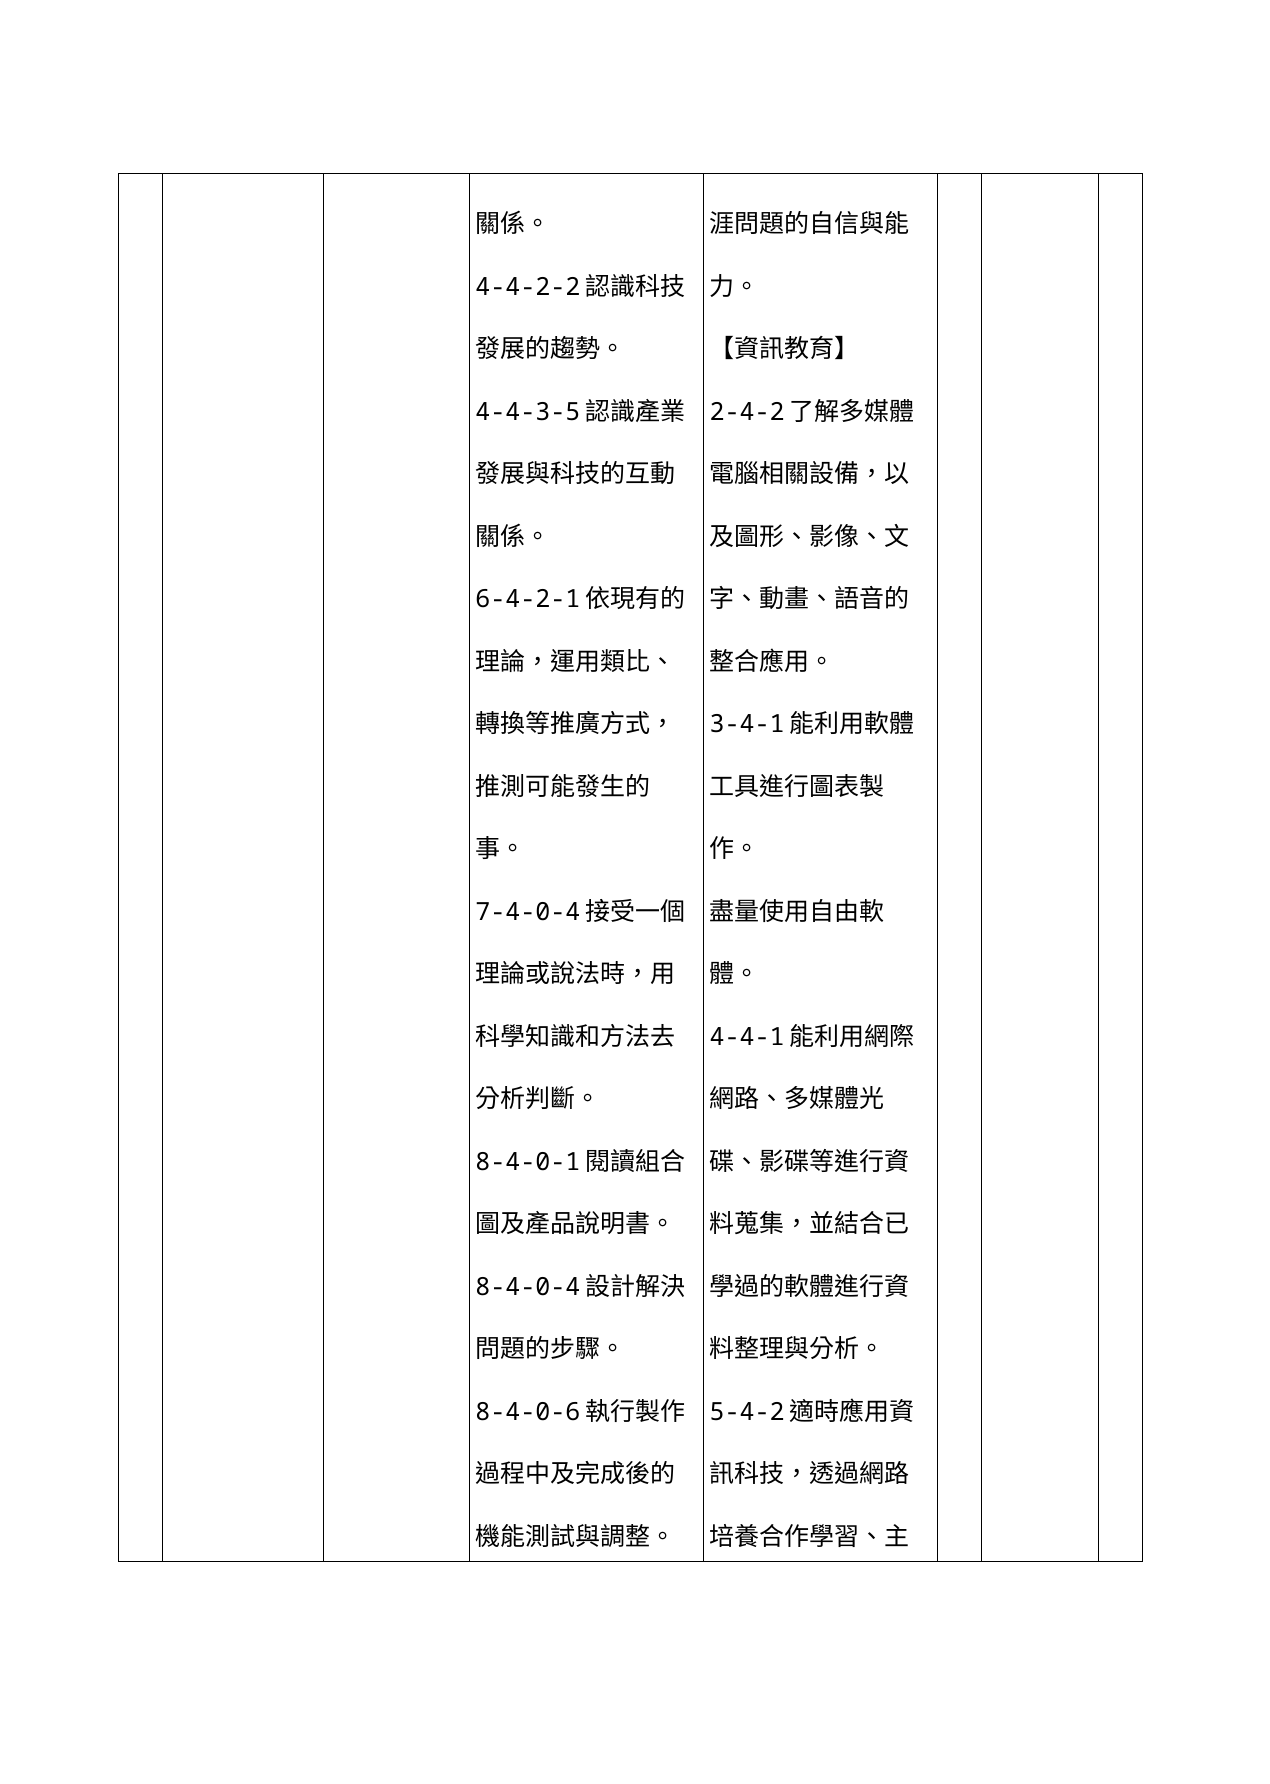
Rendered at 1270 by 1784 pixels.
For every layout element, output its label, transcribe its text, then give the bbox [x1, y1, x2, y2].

table_cell [163, 174, 323, 1561]
table_cell [1099, 174, 1142, 1561]
table_cell [938, 174, 981, 1561]
table_cell 關係。 4-4-2-2認識科技發展的趨勢。 4-4-3-5認識產業發展與科技的互動關係。 6-4-2-1依現有的理論，運用類比、轉換等推廣方式，推測可能發生的事。 7-4-0-4接受一個理論或說法時，用科學知識和方法去分析判斷。 8-4-0-1閱讀組合圖及產品說明書。 8-4-0-4設計解決問題的步驟。 8-4-0-6執行製作過程中及完成後的機能測試與調整。 [470, 174, 703, 1561]
table_cell [119, 174, 162, 1561]
table_cell [324, 174, 469, 1561]
table_cell [982, 174, 1098, 1561]
table_cell 涯問題的自信與能力。 【資訊教育】 2-4-2了解多媒體電腦相關設備，以及圖形、影像、文字、動畫、語音的整合應用。 3-4-1能利用軟體工具進行圖表製作。 盡量使用自由軟體。 4-4-1能利用網際網路、多媒體光碟、影碟等進行資料蒐集，並結合已學過的軟體進行資料整理與分析。 5-4-2適時應用資訊科技，透過網路培養合作學習、主 [704, 174, 937, 1561]
